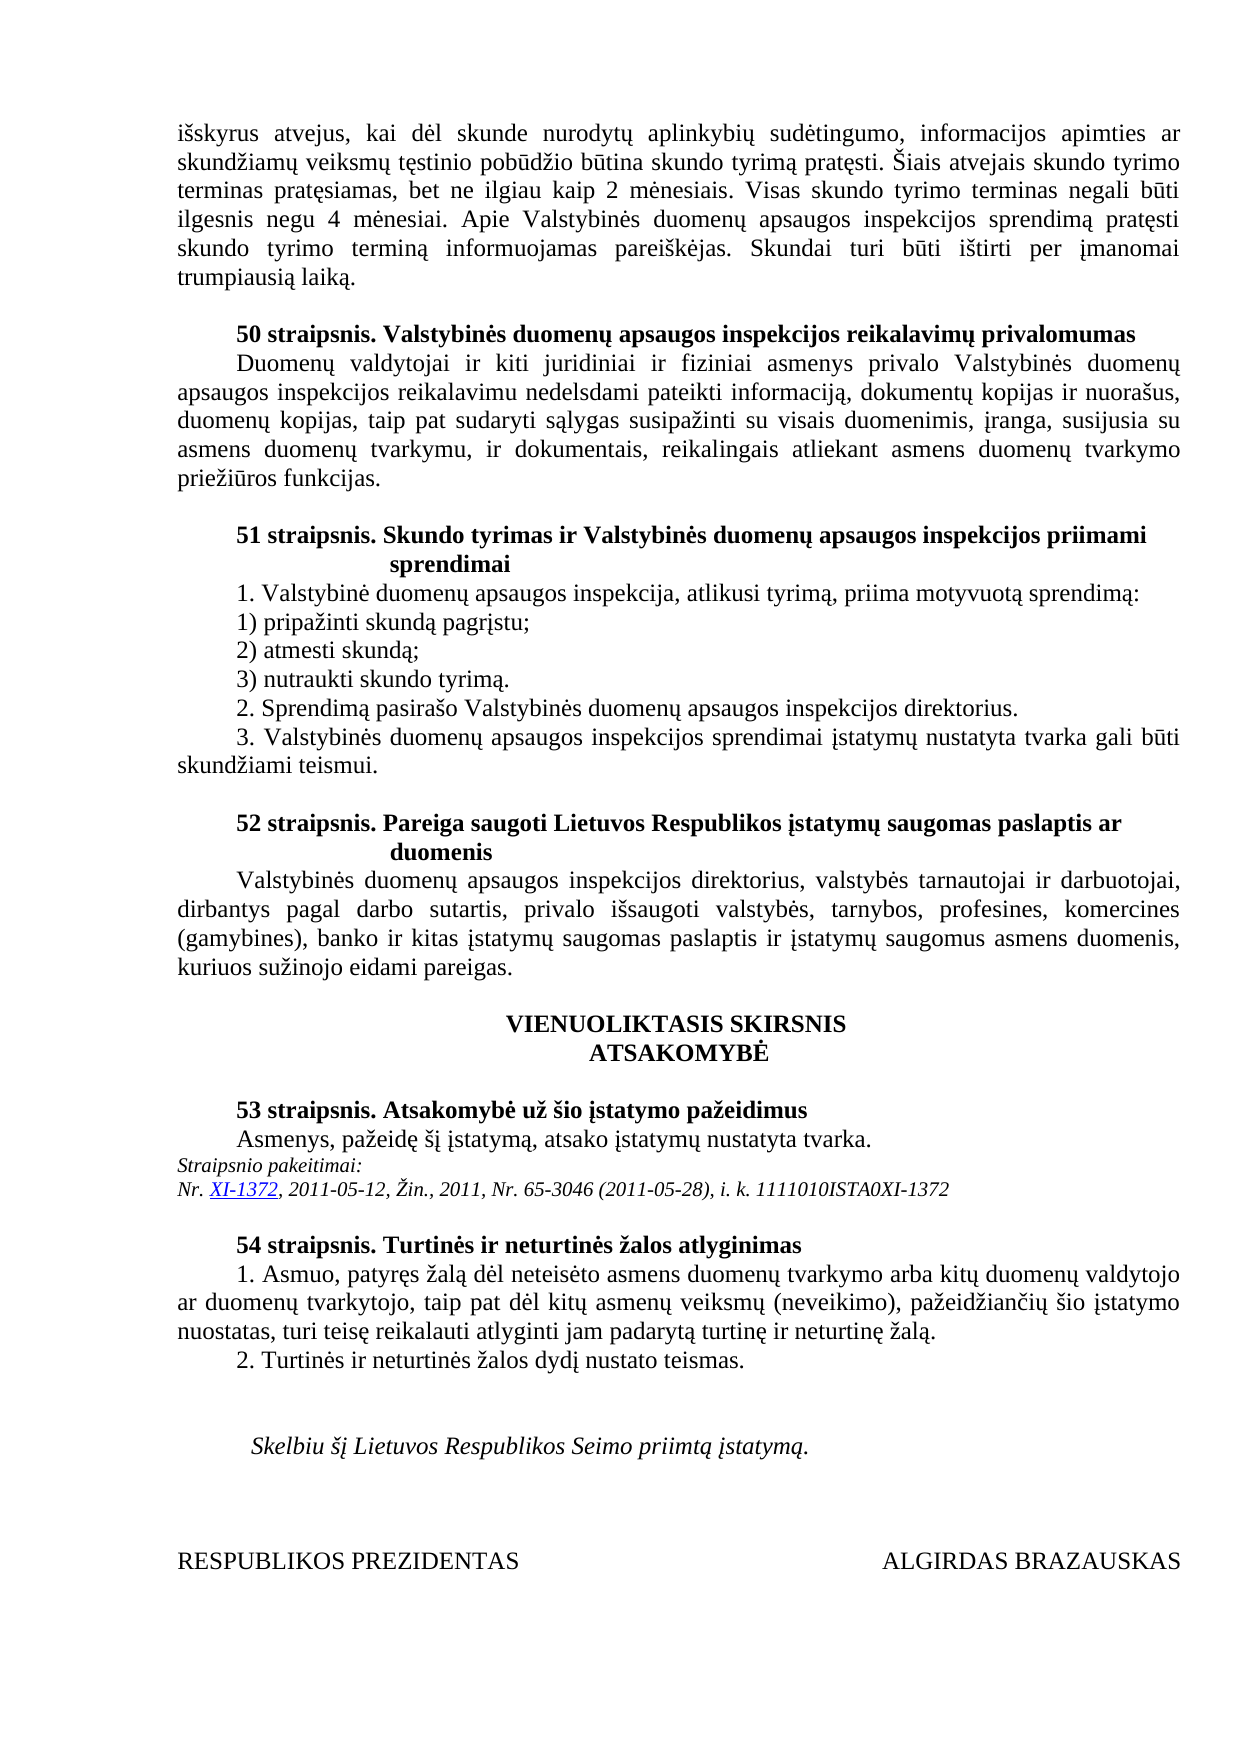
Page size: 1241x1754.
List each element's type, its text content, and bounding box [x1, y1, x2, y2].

text Straipsnio pakeitimai: [177, 1153, 1181, 1177]
text 1) pripažinti skundą pagrįstu; [177, 607, 1181, 636]
text 2. Sprendimą pasirašo Valstybinės duomenų apsaugos inspekcijos direktorius. [177, 693, 1181, 722]
text 1. Valstybinė duomenų apsaugos inspekcija, atlikusi tyrimą, priima motyvuotą sprendimą: [177, 578, 1181, 607]
text Nr. XI-1372, 2011-05-12, Žin., 2011, Nr. 65-3046 (2011-05-28), i. k. 1111010ISTA0XI-1372 [177, 1177, 1181, 1201]
text RESPUBLIKOS PREZIDENTAS ALGIRDAS BRAZAUSKAS [177, 1546, 1181, 1575]
text 2. Turtinės ir neturtinės žalos dydį nustato teismas. [177, 1345, 1181, 1374]
text 53 straipsnis. Atsakomybė už šio įstatymo pažeidimus [177, 1096, 1181, 1124]
text 3. Valstybinės duomenų apsaugos inspekcijos sprendimai įstatymų nustatyta tvarka gali būti skundžiami teismui. [177, 722, 1181, 779]
text 51 straipsnis. Skundo tyrimas ir Valstybinės duomenų apsaugos inspekcijos priimami sprendimai [236, 521, 1181, 578]
text 2) atmesti skundą; [177, 636, 1181, 664]
text 52 straipsnis. Pareiga saugoti Lietuvos Respublikos įstatymų saugomas paslaptis ar duomenis [236, 808, 1181, 866]
text 3) nutraukti skundo tyrimą. [177, 664, 1181, 693]
text Asmenys, pažeidę šį įstatymą, atsako įstatymų nustatyta tvarka. [177, 1124, 1181, 1153]
text Valstybinės duomenų apsaugos inspekcijos direktorius, valstybės tarnautojai ir darbuotojai, dirbantys pagal darbo sutartis, privalo išsaugoti valstybės, tarnybos, profesines, komercines (gamybines), banko ir kitas įstatymų saugomas paslaptis ir įstatymų saugomus asmens duomenis, kuriuos sužinojo eidami pareigas. [177, 866, 1181, 981]
text 50 straipsnis. Valstybinės duomenų apsaugos inspekcijos reikalavimų privalomumas [236, 319, 1181, 348]
text 1. Asmuo, patyręs žalą dėl neteisėto asmens duomenų tvarkymo arba kitų duomenų valdytojo ar duomenų tvarkytojo, taip pat dėl kitų asmenų veiksmų (neveikimo), pažeidžiančių šio įstatymo nuostatas, turi teisę reikalauti atlyginti jam padarytą turtinę ir neturtinę žalą. [177, 1259, 1181, 1345]
text ATSAKOMYBĖ [177, 1038, 1181, 1067]
text Duomenų valdytojai ir kiti juridiniai ir fiziniai asmenys privalo Valstybinės duomenų apsaugos inspekcijos reikalavimu nedelsdami pateikti informaciją, dokumentų kopijas ir nuorašus, duomenų kopijas, taip pat sudaryti sąlygas susipažinti su visais duomenimis, įranga, susijusia su asmens duomenų tvarkymu, ir dokumentais, reikalingais atliekant asmens duomenų tvarkymo priežiūros funkcijas. [177, 348, 1181, 492]
text išskyrus atvejus, kai dėl skunde nurodytų aplinkybių sudėtingumo, informacijos apimties ar skundžiamų veiksmų tęstinio pobūdžio būtina skundo tyrimą pratęsti. Šiais atvejais skundo tyrimo terminas pratęsiamas, bet ne ilgiau kaip 2 mėnesiais. Visas skundo tyrimo terminas negali būti ilgesnis negu 4 mėnesiai. Apie Valstybinės duomenų apsaugos inspekcijos sprendimą pratęsti skundo tyrimo terminą informuojamas pareiškėjas. Skundai turi būti ištirti per įmanomai trumpiausią laiką. [177, 118, 1181, 291]
text VIENUOLIKTASIS SKIRSNIS [177, 1009, 1181, 1038]
text 54 straipsnis. Turtinės ir neturtinės žalos atlyginimas [177, 1230, 1181, 1259]
text Skelbiu šį Lietuvos Respublikos Seimo priimtą įstatymą. [177, 1431, 1181, 1460]
